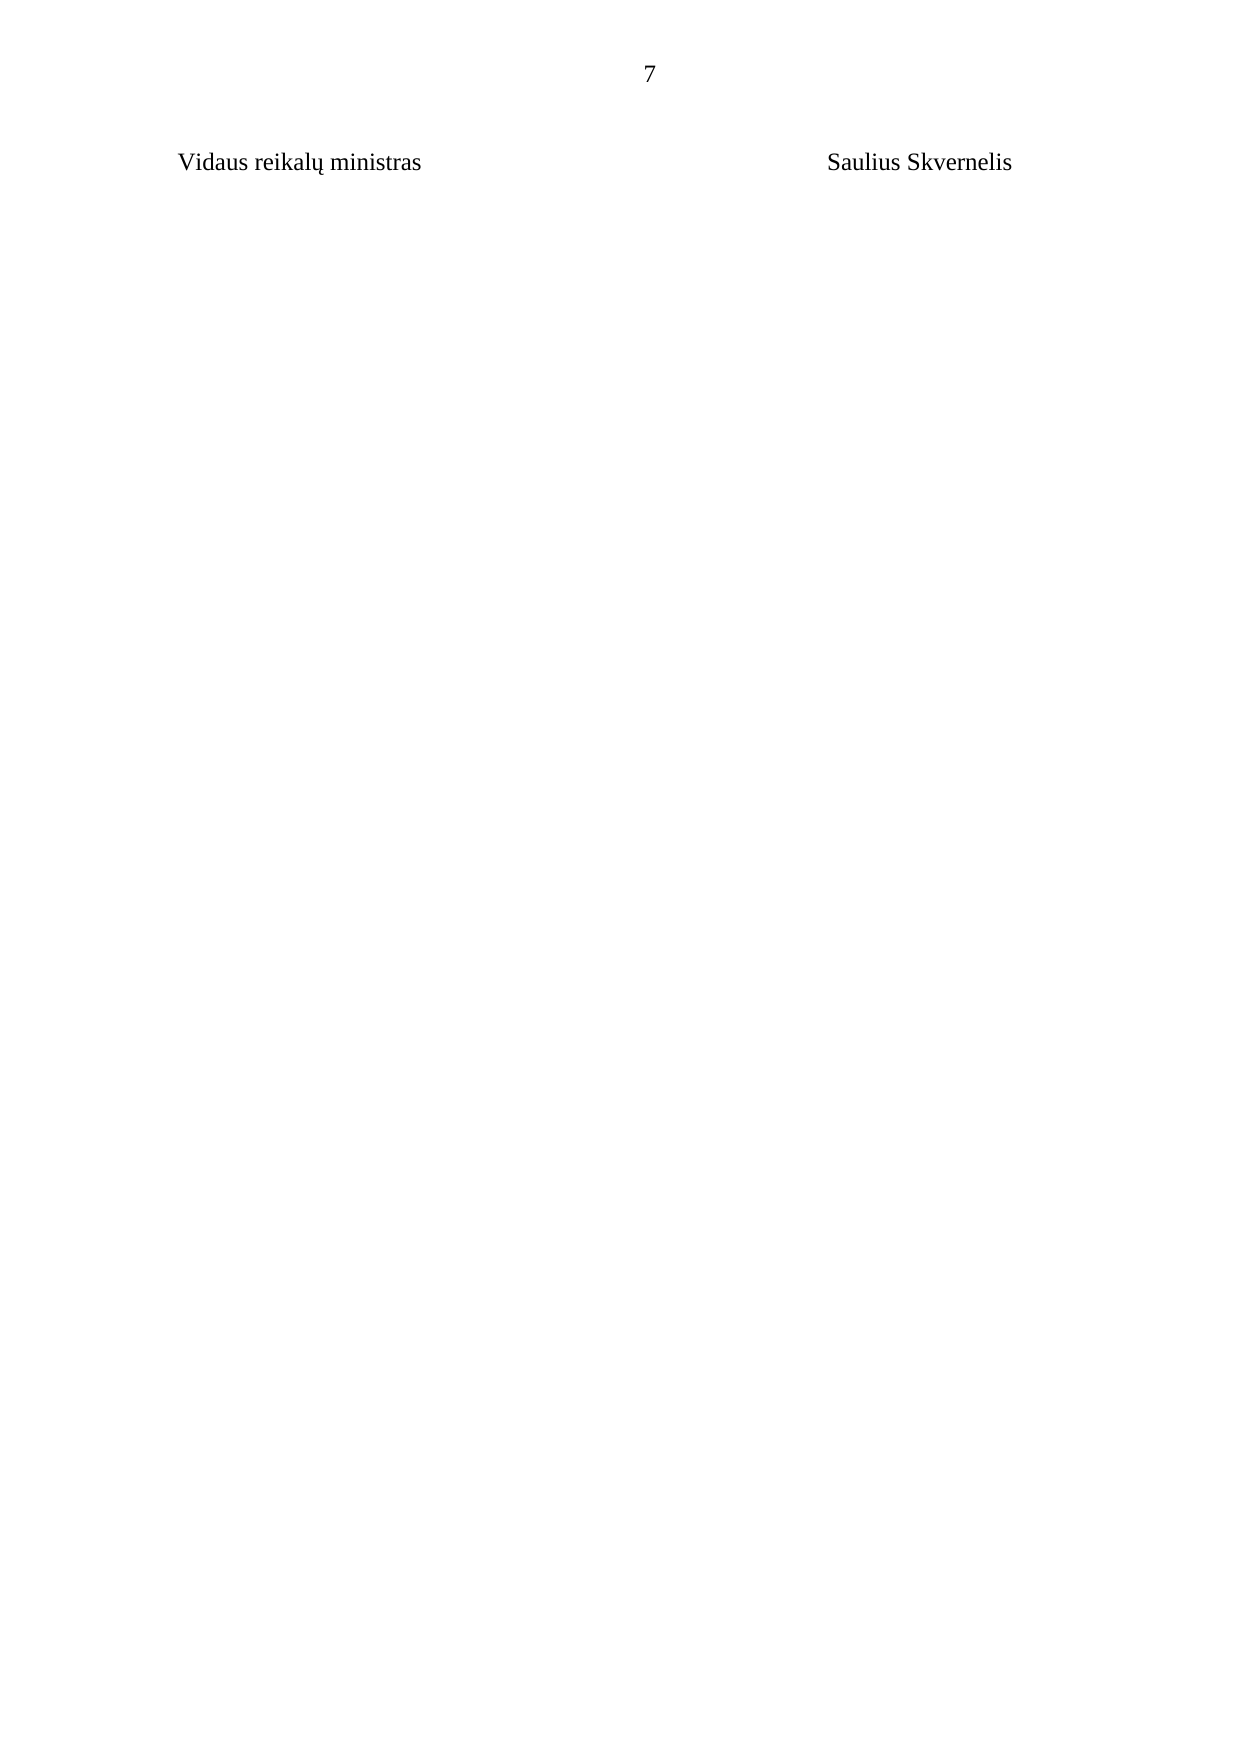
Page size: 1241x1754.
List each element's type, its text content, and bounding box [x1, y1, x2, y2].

text Vidaus reikalų ministras Saulius Skvernelis [177, 147, 1122, 176]
